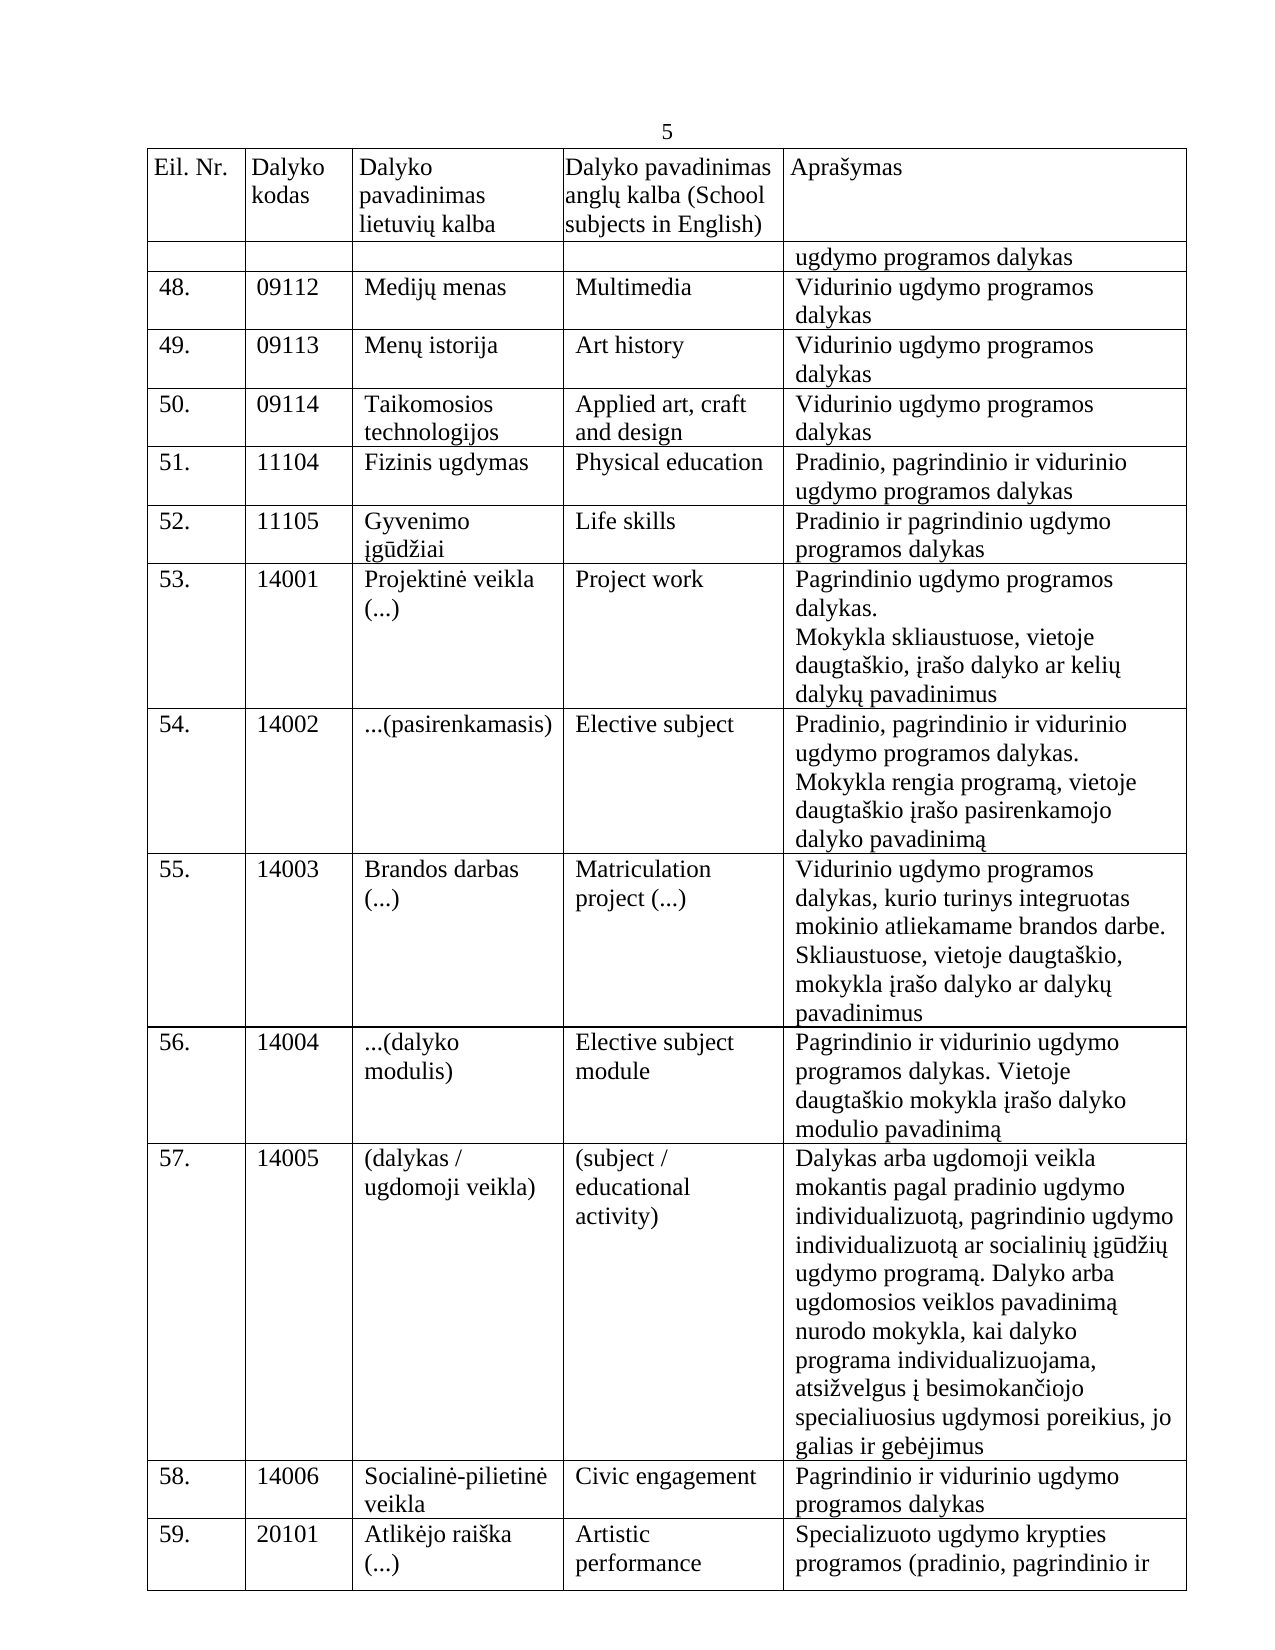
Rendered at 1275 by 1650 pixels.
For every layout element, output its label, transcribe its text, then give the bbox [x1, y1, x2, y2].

table_cell Art history [564, 330, 783, 388]
table_cell 54. [148, 709, 245, 853]
table_cell Civic engagement [564, 1461, 783, 1518]
table_cell Fizinis ugdymas [353, 447, 563, 505]
table_cell (dalykas / ugdomoji veikla) [353, 1144, 563, 1460]
table_cell Vidurinio ugdymo programos dalykas, kurio turinys integruotas mokinio atliekamame brandos darbe. Skliaustuose, vietoje daugtaškio, mokykla įrašo dalyko ar dalykų pavadinimus [784, 854, 1186, 1026]
table_cell 53. [148, 564, 245, 708]
table_cell Specializuoto ugdymo krypties programos (pradinio, pagrindinio ir [784, 1519, 1186, 1589]
table_cell 09114 [246, 389, 352, 446]
table_cell Vidurinio ugdymo programos dalykas [784, 330, 1186, 388]
table_header Dalyko kodas [246, 149, 352, 241]
table_cell 56. [148, 1028, 245, 1142]
table_cell Applied art, craft and design [564, 389, 783, 446]
table_cell 20101 [246, 1519, 352, 1589]
table_cell Taikomosios technologijos [353, 389, 563, 446]
table_cell Gyvenimo įgūdžiai [353, 506, 563, 563]
table_cell Project work [564, 564, 783, 708]
table_cell ugdymo programos dalykas [784, 242, 1186, 271]
table_cell Artistic performance [564, 1519, 783, 1589]
table_cell 49. [148, 330, 245, 388]
table_cell Socialinė-pilietinė veikla [353, 1461, 563, 1518]
table_cell Pagrindinio ir vidurinio ugdymo programos dalykas [784, 1461, 1186, 1518]
table_cell [564, 242, 783, 271]
table_cell 14003 [246, 854, 352, 1026]
table_cell 14004 [246, 1028, 352, 1142]
table_cell ...(dalyko modulis) [353, 1028, 563, 1142]
table_cell Pradinio, pagrindinio ir vidurinio ugdymo programos dalykas [784, 447, 1186, 505]
table_header Eil. Nr. [148, 149, 245, 241]
table_cell Elective subject module [564, 1028, 783, 1142]
table_cell Pagrindinio ugdymo programos dalykas. Mokykla skliaustuose, vietoje daugtaškio, įrašo dalyko ar kelių dalykų pavadinimus [784, 564, 1186, 708]
table_cell Pagrindinio ir vidurinio ugdymo programos dalykas. Vietoje daugtaškio mokykla įrašo dalyko modulio pavadinimą [784, 1028, 1186, 1142]
table_header Aprašymas [784, 149, 1186, 241]
table_cell Dalykas arba ugdomoji veikla mokantis pagal pradinio ugdymo individualizuotą, pagrindinio ugdymo individualizuotą ar socialinių įgūdžių ugdymo programą. Dalyko arba ugdomosios veiklos pavadinimą nurodo mokykla, kai dalyko programa individualizuojama, atsižvelgus į besimokančiojo specialiuosius ugdymosi poreikius, jo galias ir gebėjimus [784, 1144, 1186, 1460]
table_cell Menų istorija [353, 330, 563, 388]
table_cell 52. [148, 506, 245, 563]
table_cell 48. [148, 272, 245, 329]
table_cell ...(pasirenkamasis) [353, 709, 563, 853]
table_cell Multimedia [564, 272, 783, 329]
table_cell Atlikėjo raiška (...) [353, 1519, 563, 1589]
table_cell 14002 [246, 709, 352, 853]
table_cell 09113 [246, 330, 352, 388]
table_cell 55. [148, 854, 245, 1026]
table_cell Medijų menas [353, 272, 563, 329]
table_cell Pradinio ir pagrindinio ugdymo programos dalykas [784, 506, 1186, 563]
table_cell Physical education [564, 447, 783, 505]
table_cell 50. [148, 389, 245, 446]
table_cell 14005 [246, 1144, 352, 1460]
table_cell Pradinio, pagrindinio ir vidurinio ugdymo programos dalykas. Mokykla rengia programą, vietoje daugtaškio įrašo pasirenkamojo dalyko pavadinimą [784, 709, 1186, 853]
table_cell Elective subject [564, 709, 783, 853]
table_cell Vidurinio ugdymo programos dalykas [784, 389, 1186, 446]
table_cell 59. [148, 1519, 245, 1589]
table_cell [246, 242, 352, 271]
table_cell 58. [148, 1461, 245, 1518]
table_cell 51. [148, 447, 245, 505]
table_cell Brandos darbas (...) [353, 854, 563, 1026]
table_cell Life skills [564, 506, 783, 563]
table_cell 11104 [246, 447, 352, 505]
table_cell (subject / educational activity) [564, 1144, 783, 1460]
table_cell Projektinė veikla (...) [353, 564, 563, 708]
table_cell 14006 [246, 1461, 352, 1518]
table_header Dalyko pavadinimas lietuvių kalba [353, 149, 563, 241]
table_cell Matriculation project (...) [564, 854, 783, 1026]
table_cell 57. [148, 1144, 245, 1460]
table_cell Vidurinio ugdymo programos dalykas [784, 272, 1186, 329]
table_cell 09112 [246, 272, 352, 329]
table_header Dalyko pavadinimas anglų kalba (School subjects in English) [564, 149, 783, 241]
table_cell 14001 [246, 564, 352, 708]
table_cell [353, 242, 563, 271]
table_cell [148, 242, 245, 271]
table_cell 11105 [246, 506, 352, 563]
